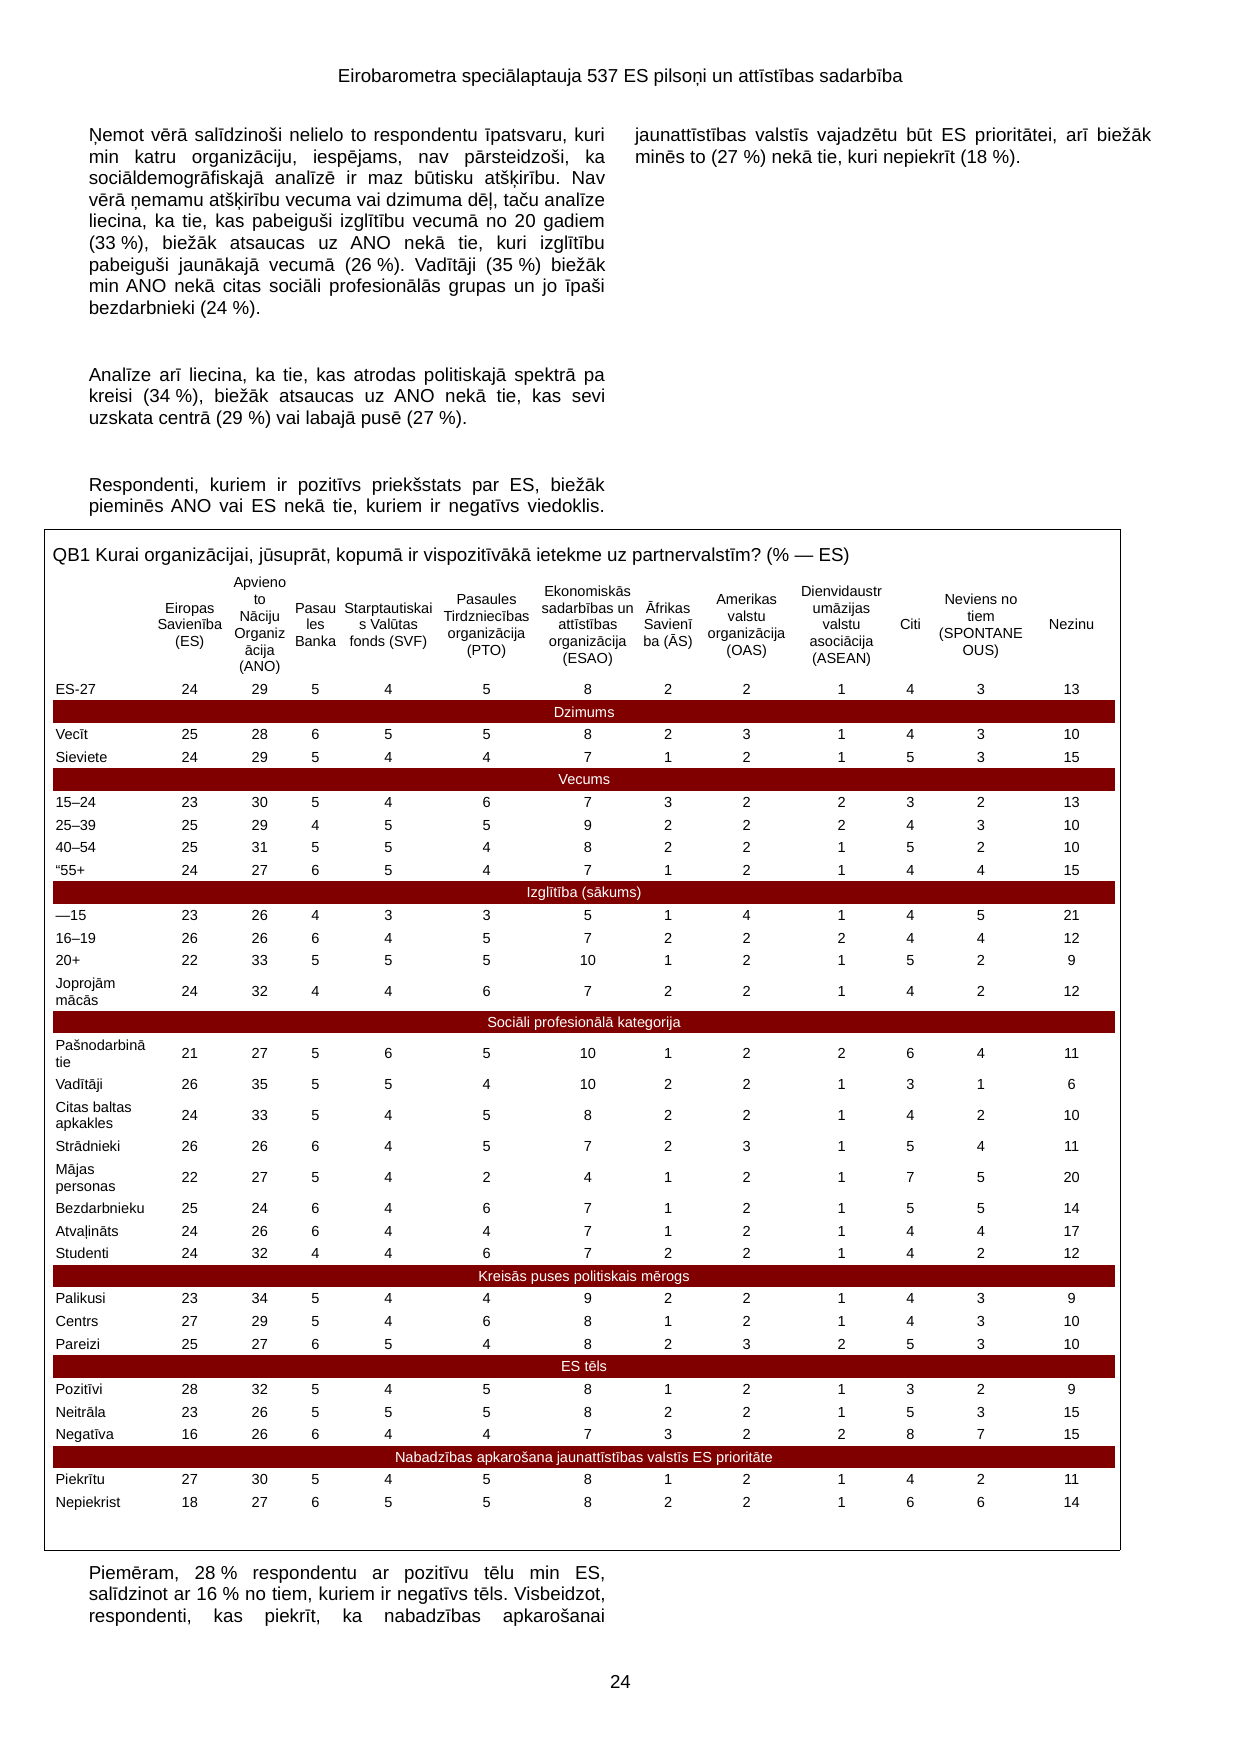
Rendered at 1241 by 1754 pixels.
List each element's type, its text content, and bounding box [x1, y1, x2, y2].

table_cell 2 [697, 926, 796, 949]
table_cell 2 [697, 1197, 796, 1219]
table_cell 2 [639, 836, 697, 858]
table_cell 5 [291, 836, 340, 858]
table_cell 2 [697, 1220, 796, 1242]
table_cell 5 [340, 949, 437, 972]
table_cell 2 [697, 1242, 796, 1265]
table_cell Studenti [53, 1242, 151, 1265]
table_cell 24 [151, 1220, 228, 1242]
table_cell 2 [639, 1491, 697, 1513]
table_cell 1 [796, 1242, 886, 1265]
table_header Pasaules Tirdzniecības organizācija (PTO) [437, 571, 536, 678]
table_cell 24 [229, 1197, 291, 1219]
table_cell 5 [437, 1034, 536, 1073]
table_cell 1 [796, 723, 886, 746]
table_cell 22 [151, 949, 228, 972]
table_cell Kreisās puses politiskais mērogs [53, 1265, 1115, 1287]
text Analīze arī liecina, ka tie, kas atrodas politiskajā spektrā pa kreisi (34 %), biežāk atsaucas uz ANO nekā tie, kas sevi uzskata centrā (29 %) vai labajā pusē (27 %). [88, 363, 605, 428]
table_cell 25 [151, 723, 228, 746]
table_cell 24 [151, 1242, 228, 1265]
table_cell 1 [796, 1158, 886, 1197]
table_cell 27 [229, 1034, 291, 1073]
table_cell 1 [796, 1220, 886, 1242]
table_cell 29 [229, 746, 291, 768]
table_cell 1 [639, 859, 697, 881]
table_cell 4 [886, 1468, 934, 1491]
table_cell 2 [796, 926, 886, 949]
table_cell 2 [697, 678, 796, 700]
table_cell 5 [886, 1135, 934, 1157]
table_cell 24 [151, 972, 228, 1011]
table_cell 1 [796, 949, 886, 972]
table_cell 2 [697, 1423, 796, 1446]
table_cell 3 [886, 791, 934, 813]
table_cell 1 [639, 746, 697, 768]
table_cell Neitrāla [53, 1400, 151, 1423]
table_cell 7 [536, 1220, 639, 1242]
table_cell 27 [229, 859, 291, 881]
table_cell 6 [1028, 1073, 1115, 1096]
table_cell 5 [291, 1468, 340, 1491]
table_cell 2 [639, 1333, 697, 1355]
table_cell 4 [340, 1287, 437, 1310]
table_cell 26 [229, 1220, 291, 1242]
table_cell 1 [639, 904, 697, 926]
table_cell Pareizi [53, 1333, 151, 1355]
table_cell 11 [1028, 1468, 1115, 1491]
table_cell 25 [151, 836, 228, 858]
table_cell 4 [291, 972, 340, 1011]
table_cell 4 [291, 904, 340, 926]
table_cell 27 [151, 1468, 228, 1491]
table_cell 26 [151, 1135, 228, 1157]
table_cell 2 [697, 1468, 796, 1491]
table_cell 34 [229, 1287, 291, 1310]
table_cell 6 [291, 1423, 340, 1446]
table_cell 1 [796, 1096, 886, 1135]
table_cell 8 [536, 1400, 639, 1423]
table_cell 2 [934, 1242, 1027, 1265]
table_cell 8 [536, 1468, 639, 1491]
table_cell 26 [229, 1423, 291, 1446]
table_cell 2 [639, 723, 697, 746]
table_cell 1 [639, 1468, 697, 1491]
table_cell 4 [340, 926, 437, 949]
table_cell 1 [796, 836, 886, 858]
table_cell 16 [151, 1423, 228, 1446]
table_cell 5 [437, 723, 536, 746]
table_cell 15 [1028, 746, 1115, 768]
table_cell 2 [639, 678, 697, 700]
table_cell 23 [151, 1400, 228, 1423]
table_cell 2 [796, 1034, 886, 1073]
table_cell 5 [437, 949, 536, 972]
table_cell 2 [639, 972, 697, 1011]
table_cell 5 [340, 836, 437, 858]
table_cell 6 [886, 1491, 934, 1513]
table_cell 3 [437, 904, 536, 926]
table_cell 21 [151, 1034, 228, 1073]
table_cell 12 [1028, 1242, 1115, 1265]
table_cell 30 [229, 1468, 291, 1491]
table_cell 2 [697, 949, 796, 972]
table_cell 4 [934, 1135, 1027, 1157]
text QB1 Kurai organizācijai, jūsuprāt, kopumā ir vispozitīvākā ietekme uz partnervalstīm? (% — ES) [52, 544, 1111, 565]
table_cell 2 [639, 1287, 697, 1310]
table_cell 4 [886, 972, 934, 1011]
table_cell 31 [229, 836, 291, 858]
table_cell 1 [639, 949, 697, 972]
table_cell 2 [697, 1310, 796, 1332]
table_cell 4 [340, 1242, 437, 1265]
table_cell 16–19 [53, 926, 151, 949]
table_cell 8 [536, 1096, 639, 1135]
table_cell 1 [639, 1158, 697, 1197]
table_cell 2 [697, 1073, 796, 1096]
table_cell 5 [291, 678, 340, 700]
table_cell 5 [437, 1468, 536, 1491]
table_cell 5 [340, 813, 437, 836]
table_cell 8 [536, 836, 639, 858]
table_cell 29 [229, 1310, 291, 1332]
table_cell 7 [536, 791, 639, 813]
table_cell 4 [886, 1287, 934, 1310]
table_cell 3 [697, 723, 796, 746]
table_cell 6 [291, 1220, 340, 1242]
table_cell 9 [1028, 1378, 1115, 1400]
table_cell 5 [934, 904, 1027, 926]
table_cell 12 [1028, 972, 1115, 1011]
table_cell 4 [340, 1220, 437, 1242]
table_cell 1 [796, 904, 886, 926]
table_cell 3 [934, 1287, 1027, 1310]
table_cell 32 [229, 972, 291, 1011]
table_cell 3 [934, 1310, 1027, 1332]
table_cell 5 [886, 1197, 934, 1219]
table_cell 4 [340, 1423, 437, 1446]
table_cell 5 [291, 1096, 340, 1135]
table_cell 10 [1028, 813, 1115, 836]
table_cell 8 [536, 1378, 639, 1400]
table_cell 10 [536, 1034, 639, 1073]
table_cell 3 [886, 1378, 934, 1400]
table_cell 24 [151, 678, 228, 700]
table_cell 2 [697, 1400, 796, 1423]
table_cell 6 [437, 1197, 536, 1219]
table_cell 6 [437, 972, 536, 1011]
table_cell 2 [934, 1096, 1027, 1135]
table_cell 6 [437, 1242, 536, 1265]
table_cell Negatīva [53, 1423, 151, 1446]
table_cell 4 [886, 678, 934, 700]
table_cell 7 [536, 926, 639, 949]
table_cell 6 [886, 1034, 934, 1073]
text Piemēram, 28 % respondentu ar pozitīvu tēlu min ES, salīdzinot ar 16 % no tiem, kuriem ir negatīvs tēls. Visbeidzot, respondenti, kas piekrīt, ka nabadzības apkarošanai [88, 1551, 605, 1626]
table_cell 2 [934, 836, 1027, 858]
table_cell 29 [229, 678, 291, 700]
table_cell 5 [291, 1158, 340, 1197]
table_cell 25 [151, 813, 228, 836]
table_header Āfrikas Savienība (ĀS) [639, 571, 697, 678]
table_cell 1 [639, 1034, 697, 1073]
table_cell 5 [291, 1310, 340, 1332]
table_cell 15–24 [53, 791, 151, 813]
table_cell 1 [639, 1378, 697, 1400]
table_cell 3 [340, 904, 437, 926]
table_cell 3 [639, 791, 697, 813]
table_header [53, 571, 151, 678]
table_cell Nepiekrist [53, 1491, 151, 1513]
table_cell 1 [796, 1197, 886, 1219]
table_cell 4 [340, 1378, 437, 1400]
table_cell 2 [934, 949, 1027, 972]
table_cell 1 [639, 1197, 697, 1219]
table_cell 5 [437, 1378, 536, 1400]
table_cell 1 [639, 1220, 697, 1242]
table_cell 2 [697, 746, 796, 768]
table_cell 4 [340, 1096, 437, 1135]
table_cell 4 [886, 926, 934, 949]
table_cell 4 [437, 1073, 536, 1096]
text Ņemot vērā salīdzinoši nelielo to respondentu īpatsvaru, kuri min katru organizāciju, iespējams, nav pārsteidzoši, ka sociāldemogrāfiskajā analīzē ir maz būtisku atšķirību. Nav vērā ņemamu atšķirību vecuma vai dzimuma dēļ, taču analīze liecina, ka tie, kas pabeiguši izglītību vecumā no 20 gadiem (33 %), biežāk atsaucas uz ANO nekā tie, kuri izglītību pabeiguši jaunākajā vecumā (26 %). Vadītāji (35 %) biežāk min ANO nekā citas sociāli profesionālās grupas un jo īpaši bezdarbnieki (24 %). [88, 124, 605, 318]
table_cell 33 [229, 1096, 291, 1135]
table_cell 4 [886, 1220, 934, 1242]
table_cell 2 [796, 1423, 886, 1446]
table_cell 5 [340, 859, 437, 881]
table_cell 20+ [53, 949, 151, 972]
table_cell 23 [151, 1287, 228, 1310]
table_cell 5 [340, 1333, 437, 1355]
table_cell 15 [1028, 1400, 1115, 1423]
table_cell 8 [536, 1491, 639, 1513]
table_cell 6 [934, 1491, 1027, 1513]
table_cell 3 [639, 1423, 697, 1446]
table_header Citi [886, 571, 934, 678]
text Respondenti, kuriem ir pozitīvs priekšstats par ES, biežāk pieminēs ANO vai ES nekā tie, kuriem ir negatīvs viedoklis. [88, 473, 605, 529]
table_cell 6 [291, 859, 340, 881]
table_cell 3 [934, 723, 1027, 746]
table_cell 26 [229, 1135, 291, 1157]
table_cell 2 [697, 859, 796, 881]
table_cell 6 [437, 1310, 536, 1332]
table_cell 4 [886, 1310, 934, 1332]
table_cell Nabadzības apkarošana jaunattīstības valstīs ES prioritāte [53, 1446, 1115, 1468]
table_cell 2 [697, 813, 796, 836]
table_cell 1 [796, 972, 886, 1011]
table_cell 8 [536, 723, 639, 746]
table_cell Centrs [53, 1310, 151, 1332]
table_cell 5 [291, 746, 340, 768]
table_cell 6 [291, 1491, 340, 1513]
table_cell 4 [886, 813, 934, 836]
table_cell 23 [151, 904, 228, 926]
table_cell 4 [886, 904, 934, 926]
table_cell 4 [437, 746, 536, 768]
table_cell 4 [886, 1096, 934, 1135]
table_cell 14 [1028, 1197, 1115, 1219]
table_cell 7 [886, 1158, 934, 1197]
table_cell 3 [934, 678, 1027, 700]
table_cell 6 [291, 1333, 340, 1355]
text jaunattīstības valstīs vajadzētu būt ES prioritātei, arī biežāk minēs to (27 %) nekā tie, kuri nepiekrīt (18 %). [635, 124, 1152, 167]
table_cell 2 [697, 972, 796, 1011]
table_cell Mājas personas [53, 1158, 151, 1197]
table_cell 2 [639, 813, 697, 836]
table_cell 1 [796, 1491, 886, 1513]
table_cell 10 [1028, 1310, 1115, 1332]
table_cell 4 [934, 1220, 1027, 1242]
table_cell 20 [1028, 1158, 1115, 1197]
table_cell 5 [291, 1034, 340, 1073]
table_cell 11 [1028, 1034, 1115, 1073]
table_cell 32 [229, 1242, 291, 1265]
table_cell 1 [796, 1310, 886, 1332]
table_cell 1 [796, 1135, 886, 1157]
table_cell 3 [886, 1073, 934, 1096]
table_cell 27 [151, 1310, 228, 1332]
table_cell 13 [1028, 791, 1115, 813]
table_cell 24 [151, 1096, 228, 1135]
table_cell 11 [1028, 1135, 1115, 1157]
table_cell 4 [340, 678, 437, 700]
table_cell Vadītāji [53, 1073, 151, 1096]
table_cell 26 [229, 904, 291, 926]
table_cell 3 [697, 1333, 796, 1355]
table_cell 4 [697, 904, 796, 926]
table_cell 1 [796, 1378, 886, 1400]
table_cell 25–39 [53, 813, 151, 836]
table_cell 29 [229, 813, 291, 836]
table_cell 28 [229, 723, 291, 746]
table_cell 4 [340, 746, 437, 768]
table_cell —15 [53, 904, 151, 926]
table_cell 9 [536, 813, 639, 836]
table_cell 28 [151, 1378, 228, 1400]
table_cell 4 [934, 859, 1027, 881]
table_cell “55+ [53, 859, 151, 881]
table_cell 9 [536, 1287, 639, 1310]
table_cell 2 [697, 1491, 796, 1513]
table_cell 7 [536, 972, 639, 1011]
table_cell 5 [437, 926, 536, 949]
table_cell 4 [886, 859, 934, 881]
table_cell 1 [796, 746, 886, 768]
table_cell 24 [151, 859, 228, 881]
table_cell 5 [291, 1378, 340, 1400]
table_cell 2 [639, 1135, 697, 1157]
table_cell 7 [536, 746, 639, 768]
table_cell ES-27 [53, 678, 151, 700]
text [45, 530, 1120, 1550]
table_cell 2 [697, 1034, 796, 1073]
table_cell ES tēls [53, 1355, 1115, 1378]
table_cell 27 [229, 1491, 291, 1513]
table_cell Joprojām mācās [53, 972, 151, 1011]
table_cell 2 [796, 1333, 886, 1355]
table_cell 5 [437, 813, 536, 836]
table_cell 2 [697, 836, 796, 858]
table_cell 2 [639, 1073, 697, 1096]
table_cell 2 [639, 1242, 697, 1265]
table_header Apvienoto Nāciju Organizācija (ANO) [229, 571, 291, 678]
table_cell 5 [291, 791, 340, 813]
table_cell 5 [340, 1491, 437, 1513]
table_cell 10 [536, 1073, 639, 1096]
table_cell 5 [886, 836, 934, 858]
table_cell 4 [291, 1242, 340, 1265]
table_cell 1 [796, 859, 886, 881]
table_cell 2 [697, 1378, 796, 1400]
table_cell 10 [536, 949, 639, 972]
table_cell 4 [886, 723, 934, 746]
table_cell 5 [340, 1073, 437, 1096]
table_cell 8 [886, 1423, 934, 1446]
table_cell 6 [437, 791, 536, 813]
table_cell 5 [437, 1135, 536, 1157]
table_cell 2 [639, 1096, 697, 1135]
table_cell 22 [151, 1158, 228, 1197]
table_cell 32 [229, 1378, 291, 1400]
table_cell Palikusi [53, 1287, 151, 1310]
table_cell 4 [437, 1220, 536, 1242]
table_cell 2 [639, 1400, 697, 1423]
table_cell 21 [1028, 904, 1115, 926]
table_cell 3 [934, 1400, 1027, 1423]
table_cell 26 [151, 1073, 228, 1096]
table_cell 5 [536, 904, 639, 926]
table_cell 5 [340, 723, 437, 746]
table_cell 6 [291, 1135, 340, 1157]
table_cell 25 [151, 1197, 228, 1219]
table_cell 14 [1028, 1491, 1115, 1513]
table_cell 1 [934, 1073, 1027, 1096]
table_cell 4 [437, 1423, 536, 1446]
table_cell 2 [934, 1378, 1027, 1400]
table_cell 7 [536, 1135, 639, 1157]
table_cell Piekrītu [53, 1468, 151, 1491]
table_cell 30 [229, 791, 291, 813]
table_cell 10 [1028, 836, 1115, 858]
table_cell 2 [697, 1158, 796, 1197]
table_cell 4 [340, 1197, 437, 1219]
table_cell 2 [796, 813, 886, 836]
table_cell 6 [291, 723, 340, 746]
table_cell 10 [1028, 1333, 1115, 1355]
table_cell 5 [291, 1073, 340, 1096]
table_cell 15 [1028, 859, 1115, 881]
table_cell 18 [151, 1491, 228, 1513]
table_cell 6 [340, 1034, 437, 1073]
table_header Nezinu [1028, 571, 1115, 678]
table_cell 8 [536, 678, 639, 700]
table_cell Vecums [53, 768, 1115, 791]
table_cell 4 [340, 1135, 437, 1157]
table_cell 8 [536, 1333, 639, 1355]
table_cell 5 [437, 678, 536, 700]
table_cell 7 [536, 1197, 639, 1219]
table_cell 2 [697, 1287, 796, 1310]
table_cell Pozitīvi [53, 1378, 151, 1400]
table_cell 2 [697, 1096, 796, 1135]
table_cell 4 [437, 1287, 536, 1310]
table_cell 5 [886, 1333, 934, 1355]
table_cell 2 [639, 926, 697, 949]
table_cell 10 [1028, 1096, 1115, 1135]
table_cell 1 [796, 1073, 886, 1096]
table_header Pasaules Banka [291, 571, 340, 678]
table_cell 4 [934, 1034, 1027, 1073]
table_header Neviens no tiem (SPONTANEOUS) [934, 571, 1027, 678]
table_cell 2 [934, 791, 1027, 813]
table_cell 5 [291, 949, 340, 972]
table_cell 2 [437, 1158, 536, 1197]
table_cell 5 [886, 746, 934, 768]
table_header Eiropas Savienība (ES) [151, 571, 228, 678]
table_cell 4 [934, 926, 1027, 949]
table_cell 33 [229, 949, 291, 972]
table_cell 15 [1028, 1423, 1115, 1446]
table_cell 2 [934, 1468, 1027, 1491]
table_cell 6 [291, 1197, 340, 1219]
table_cell 17 [1028, 1220, 1115, 1242]
table_cell Pašnodarbinātie [53, 1034, 151, 1073]
table_cell 2 [796, 791, 886, 813]
table_cell 3 [934, 1333, 1027, 1355]
table_cell 10 [1028, 723, 1115, 746]
table_cell 1 [796, 1400, 886, 1423]
table_cell Atvaļināts [53, 1220, 151, 1242]
table_cell Bezdarbnieku [53, 1197, 151, 1219]
table_cell 4 [886, 1242, 934, 1265]
table_cell 2 [934, 972, 1027, 1011]
table_cell 7 [536, 1423, 639, 1446]
table_cell 5 [886, 1400, 934, 1423]
table_cell 7 [934, 1423, 1027, 1446]
table_cell 26 [151, 926, 228, 949]
table_cell 5 [437, 1400, 536, 1423]
table_cell 2 [697, 791, 796, 813]
table_cell 12 [1028, 926, 1115, 949]
table_cell 5 [340, 1400, 437, 1423]
table_cell Izglītība (sākums) [53, 881, 1115, 904]
table_cell 9 [1028, 949, 1115, 972]
table_cell 4 [340, 1310, 437, 1332]
table_cell Sociāli profesionālā kategorija [53, 1011, 1115, 1033]
table_header Amerikas valstu organizācija (OAS) [697, 571, 796, 678]
table_cell 23 [151, 791, 228, 813]
table_cell 3 [934, 746, 1027, 768]
table_cell 4 [340, 1158, 437, 1197]
table_cell 26 [229, 926, 291, 949]
table_cell 13 [1028, 678, 1115, 700]
table_cell 26 [229, 1400, 291, 1423]
table_cell Sieviete [53, 746, 151, 768]
table_cell 25 [151, 1333, 228, 1355]
table_cell 3 [697, 1135, 796, 1157]
table_cell Citas baltas apkakles [53, 1096, 151, 1135]
table_cell 5 [934, 1197, 1027, 1219]
table_header Ekonomiskās sadarbības un attīstības organizācija (ESAO) [536, 571, 639, 678]
table_cell 27 [229, 1333, 291, 1355]
table_cell 4 [340, 1468, 437, 1491]
table_cell 8 [536, 1310, 639, 1332]
table_cell 5 [437, 1096, 536, 1135]
table_cell 5 [437, 1491, 536, 1513]
table_cell 3 [934, 813, 1027, 836]
table_cell 4 [437, 836, 536, 858]
table_cell 4 [340, 972, 437, 1011]
table_header Dienvidaustrumāzijas valstu asociācija (ASEAN) [796, 571, 886, 678]
table_cell 1 [796, 1287, 886, 1310]
table_cell Strādnieki [53, 1135, 151, 1157]
table_cell 4 [291, 813, 340, 836]
table_cell 35 [229, 1073, 291, 1096]
table_cell 1 [796, 678, 886, 700]
table_cell 9 [1028, 1287, 1115, 1310]
table_cell 4 [437, 1333, 536, 1355]
table_cell 7 [536, 1242, 639, 1265]
table_cell 1 [796, 1468, 886, 1491]
table_cell 1 [639, 1310, 697, 1332]
table_cell 27 [229, 1158, 291, 1197]
table_cell 40–54 [53, 836, 151, 858]
table_cell Dzimums [53, 700, 1115, 723]
table_cell Vecīt [53, 723, 151, 746]
table_cell 5 [291, 1287, 340, 1310]
table_cell 4 [340, 791, 437, 813]
table_cell 4 [536, 1158, 639, 1197]
table_cell 6 [291, 926, 340, 949]
table_cell 24 [151, 746, 228, 768]
table_cell 7 [536, 859, 639, 881]
table_cell 5 [291, 1400, 340, 1423]
table_cell 5 [934, 1158, 1027, 1197]
table_cell 4 [437, 859, 536, 881]
table_header Starptautiskais Valūtas fonds (SVF) [340, 571, 437, 678]
table_cell 5 [886, 949, 934, 972]
